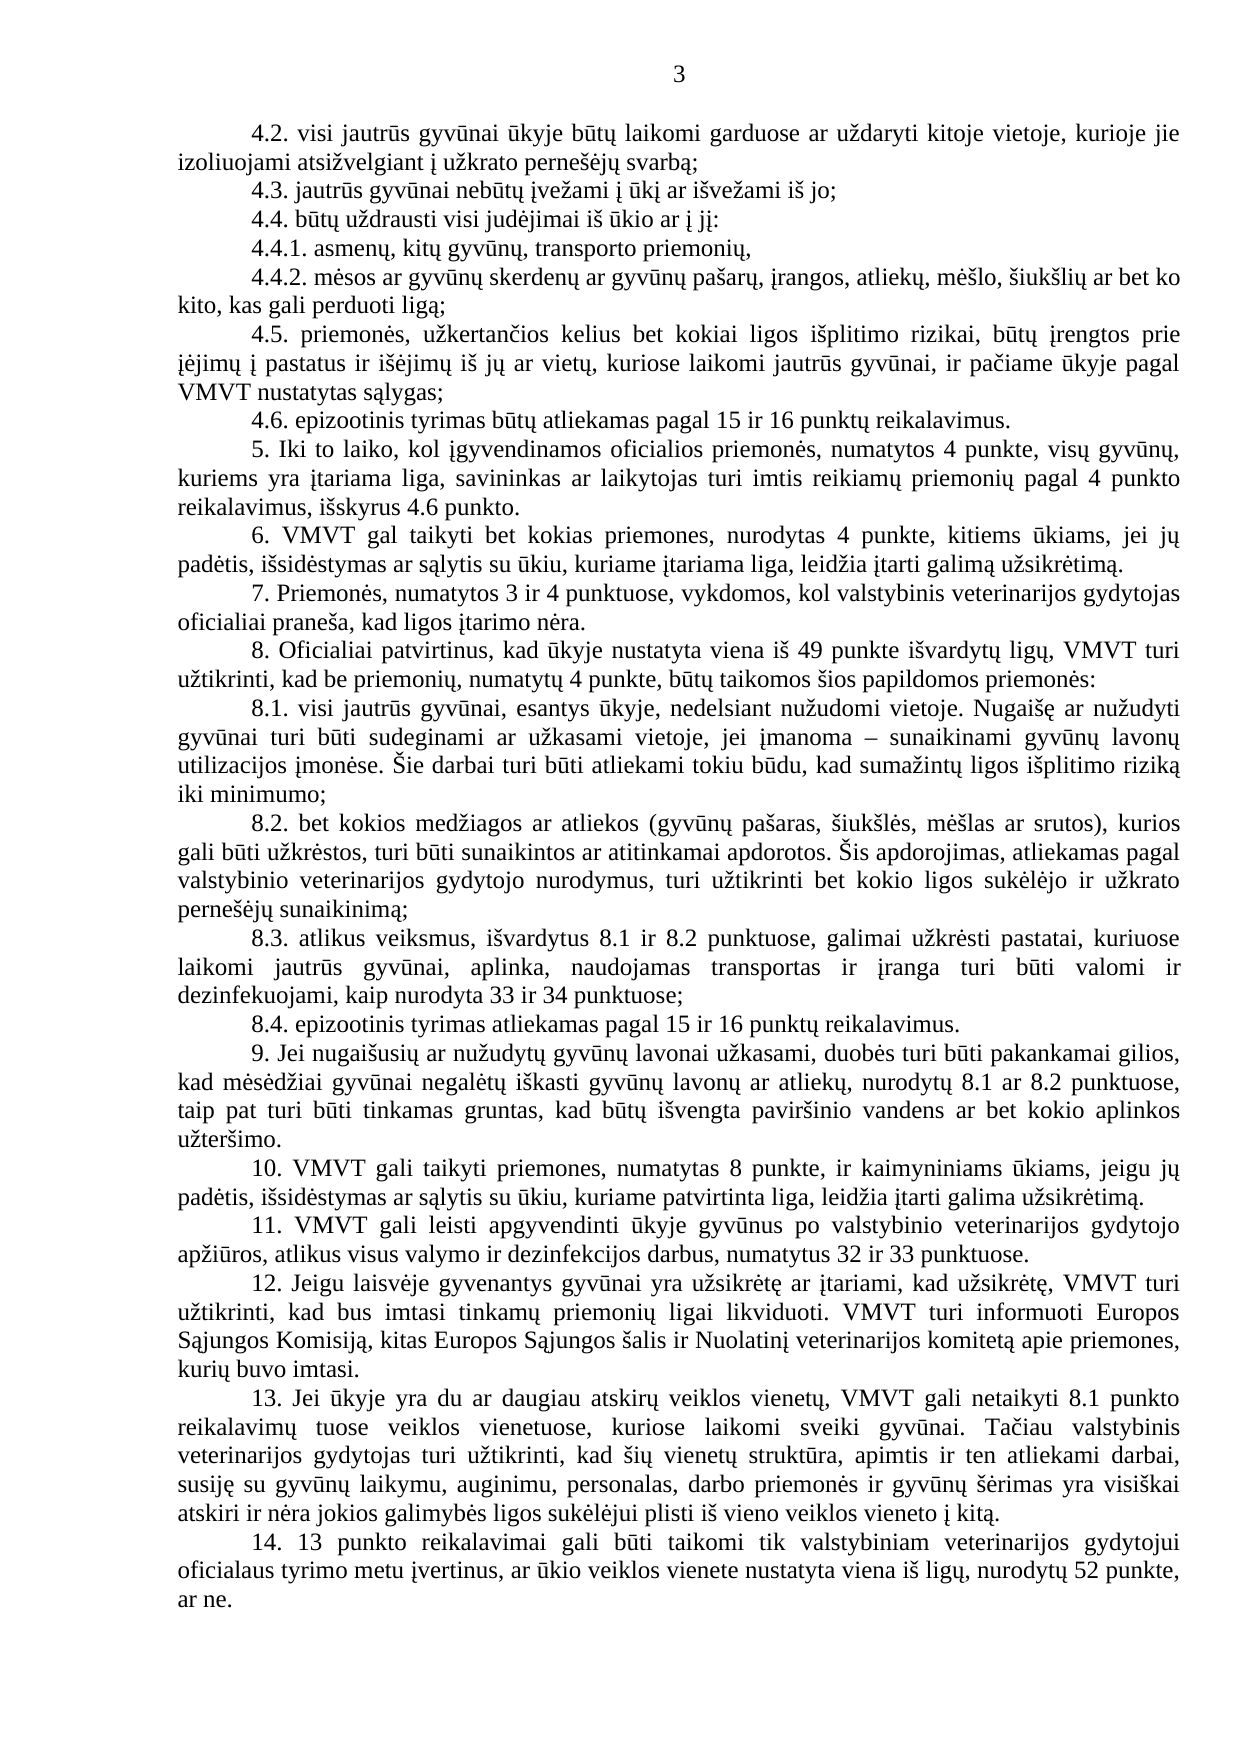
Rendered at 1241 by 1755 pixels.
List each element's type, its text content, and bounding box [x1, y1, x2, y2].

text 4.4.1. asmenų, kitų gyvūnų, transporto priemonių, [177, 233, 1181, 262]
text 10. VMVT gali taikyti priemones, numatytas 8 punkte, ir kaimyniniams ūkiams, jeigu jų padėtis, išsidėstymas ar sąlytis su ūkiu, kuriame patvirtinta liga, leidžia įtarti galima užsikrėtimą. [177, 1153, 1181, 1211]
text 8.2. bet kokios medžiagos ar atliekos (gyvūnų pašaras, šiukšlės, mėšlas ar srutos), kurios gali būti užkrėstos, turi būti sunaikintos ar atitinkamai apdorotos. Šis apdorojimas, atliekamas pagal valstybinio veterinarijos gydytojo nurodymus, turi užtikrinti bet kokio ligos sukėlėjo ir užkrato pernešėjų sunaikinimą; [177, 808, 1181, 923]
text 8.1. visi jautrūs gyvūnai, esantys ūkyje, nedelsiant nužudomi vietoje. Nugaišę ar nužudyti gyvūnai turi būti sudeginami ar užkasami vietoje, jei įmanoma – sunaikinami gyvūnų lavonų utilizacijos įmonėse. Šie darbai turi būti atliekami tokiu būdu, kad sumažintų ligos išplitimo riziką iki minimumo; [177, 693, 1181, 808]
text 8.3. atlikus veiksmus, išvardytus 8.1 ir 8.2 punktuose, galimai užkrėsti pastatai, kuriuose laikomi jautrūs gyvūnai, aplinka, naudojamas transportas ir įranga turi būti valomi ir dezinfekuojami, kaip nurodyta 33 ir 34 punktuose; [177, 923, 1181, 1009]
text 4.6. epizootinis tyrimas būtų atliekamas pagal 15 ir 16 punktų reikalavimus. [177, 406, 1181, 434]
text 11. VMVT gali leisti apgyvendinti ūkyje gyvūnus po valstybinio veterinarijos gydytojo apžiūros, atlikus visus valymo ir dezinfekcijos darbus, numatytus 32 ir 33 punktuose. [177, 1211, 1181, 1268]
text 13. Jei ūkyje yra du ar daugiau atskirų veiklos vienetų, VMVT gali netaikyti 8.1 punkto reikalavimų tuose veiklos vienetuose, kuriose laikomi sveiki gyvūnai. Tačiau valstybinis veterinarijos gydytojas turi užtikrinti, kad šių vienetų struktūra, apimtis ir ten atliekami darbai, susiję su gyvūnų laikymu, auginimu, personalas, darbo priemonės ir gyvūnų šėrimas yra visiškai atskiri ir nėra jokios galimybės ligos sukėlėjui plisti iš vieno veiklos vieneto į kitą. [177, 1383, 1181, 1527]
text 6. VMVT gal taikyti bet kokias priemones, nurodytas 4 punkte, kitiems ūkiams, jei jų padėtis, išsidėstymas ar sąlytis su ūkiu, kuriame įtariama liga, leidžia įtarti galimą užsikrėtimą. [177, 521, 1181, 578]
text 8.4. epizootinis tyrimas atliekamas pagal 15 ir 16 punktų reikalavimus. [177, 1009, 1181, 1038]
text 4.4.2. mėsos ar gyvūnų skerdenų ar gyvūnų pašarų, įrangos, atliekų, mėšlo, šiukšlių ar bet ko kito, kas gali perduoti ligą; [177, 262, 1181, 319]
text 4.2. visi jautrūs gyvūnai ūkyje būtų laikomi garduose ar uždaryti kitoje vietoje, kurioje jie izoliuojami atsižvelgiant į užkrato pernešėjų svarbą; [177, 118, 1181, 176]
text 8. Oficialiai patvirtinus, kad ūkyje nustatyta viena iš 49 punkte išvardytų ligų, VMVT turi užtikrinti, kad be priemonių, numatytų 4 punkte, būtų taikomos šios papildomos priemonės: [177, 636, 1181, 693]
text 4.3. jautrūs gyvūnai nebūtų įvežami į ūkį ar išvežami iš jo; [177, 176, 1181, 204]
text 9. Jei nugaišusių ar nužudytų gyvūnų lavonai užkasami, duobės turi būti pakankamai gilios, kad mėsėdžiai gyvūnai negalėtų iškasti gyvūnų lavonų ar atliekų, nurodytų 8.1 ar 8.2 punktuose, taip pat turi būti tinkamas gruntas, kad būtų išvengta paviršinio vandens ar bet kokio aplinkos užteršimo. [177, 1038, 1181, 1153]
text 7. Priemonės, numatytos 3 ir 4 punktuose, vykdomos, kol valstybinis veterinarijos gydytojas oficialiai praneša, kad ligos įtarimo nėra. [177, 578, 1181, 636]
text 4.4. būtų uždrausti visi judėjimai iš ūkio ar į jį: [177, 204, 1181, 233]
text 14. 13 punkto reikalavimai gali būti taikomi tik valstybiniam veterinarijos gydytojui oficialaus tyrimo metu įvertinus, ar ūkio veiklos vienete nustatyta viena iš ligų, nurodytų 52 punkte, ar ne. [177, 1527, 1181, 1613]
text 5. Iki to laiko, kol įgyvendinamos oficialios priemonės, numatytos 4 punkte, visų gyvūnų, kuriems yra įtariama liga, savininkas ar laikytojas turi imtis reikiamų priemonių pagal 4 punkto reikalavimus, išskyrus 4.6 punkto. [177, 434, 1181, 521]
text 4.5. priemonės, užkertančios kelius bet kokiai ligos išplitimo rizikai, būtų įrengtos prie įėjimų į pastatus ir išėjimų iš jų ar vietų, kuriose laikomi jautrūs gyvūnai, ir pačiame ūkyje pagal VMVT nustatytas sąlygas; [177, 319, 1181, 406]
text 12. Jeigu laisvėje gyvenantys gyvūnai yra užsikrėtę ar įtariami, kad užsikrėtę, VMVT turi užtikrinti, kad bus imtasi tinkamų priemonių ligai likviduoti. VMVT turi informuoti Europos Sąjungos Komisiją, kitas Europos Sąjungos šalis ir Nuolatinį veterinarijos komitetą apie priemones, kurių buvo imtasi. [177, 1268, 1181, 1383]
